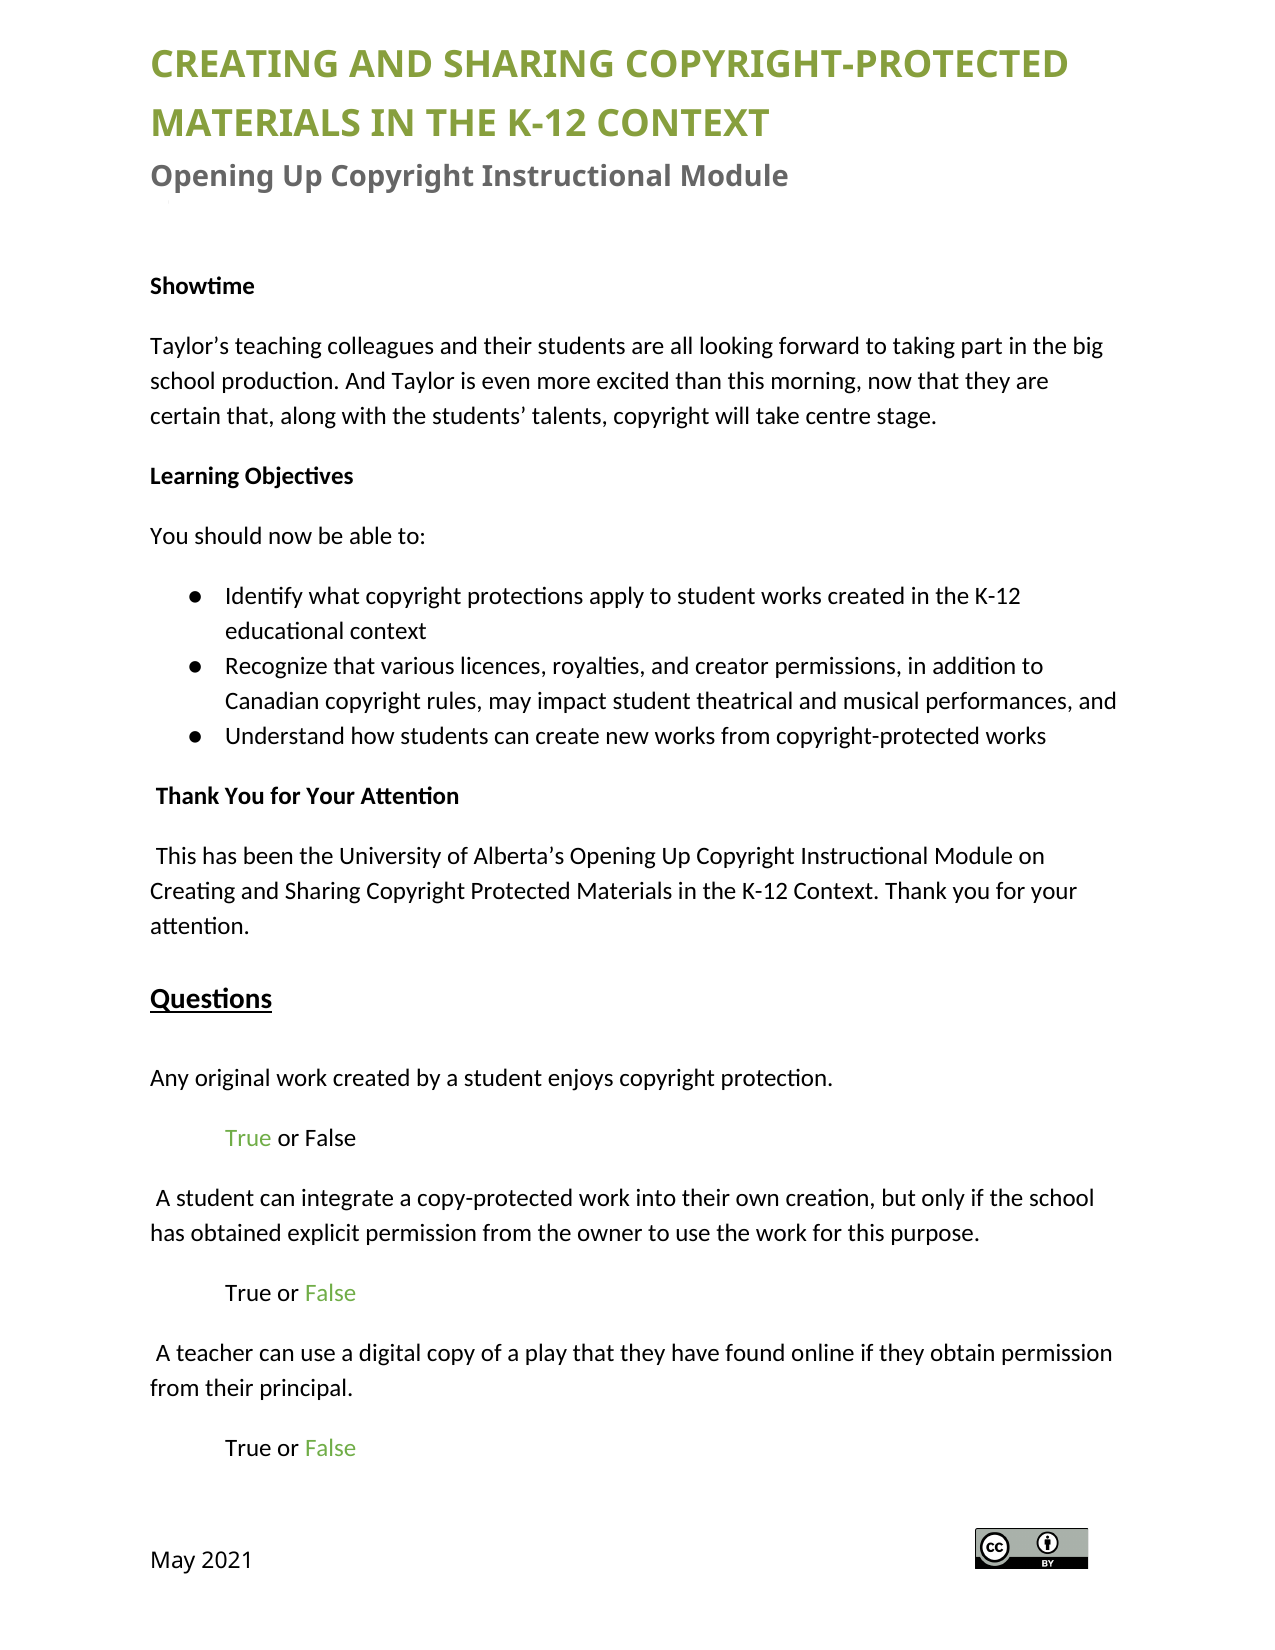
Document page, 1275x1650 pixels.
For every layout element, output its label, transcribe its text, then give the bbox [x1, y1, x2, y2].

text A teacher can use a digital copy of a play that they have found online if they obtain permission from their principal. [150, 1337, 1125, 1403]
text Any original work created by a student enjoys copyright protection. [150, 1062, 1125, 1093]
text A student can integrate a copy-protected work into their own creation, but only if the school has obtained explicit permission from the owner to use the work for this purpose. [150, 1182, 1125, 1248]
text Questions [150, 980, 1125, 1016]
text True or False [150, 1432, 1125, 1463]
text Taylor’s teaching colleagues and their students are all looking forward to taking part in the big school production. And Taylor is even more excited than this morning, now that they are certain that, along with the students’ talents, copyright will take centre stage. [150, 330, 1125, 431]
picture [975, 1528, 1089, 1569]
text Showtime [150, 270, 1125, 301]
text Thank You for Your Attention [150, 780, 1125, 811]
list Recognize that various licences, royalties, and creator permissions, in addition to Canadian copyright rules, may impact student theatrical and musical performances, and [187, 650, 1125, 716]
list Understand how students can create new works from copyright-protected works [187, 720, 1125, 751]
text True or False [150, 1277, 1125, 1308]
text True or False [150, 1122, 1125, 1153]
text You should now be able to: [150, 520, 1125, 551]
text Learning Objectives [150, 460, 1125, 491]
list Identify what copyright protections apply to student works created in the K-12 educational context [187, 580, 1125, 646]
text This has been the University of Alberta’s Opening Up Copyright Instructional Module on Creating and Sharing Copyright Protected Materials in the K-12 Context. Thank you for your attention. [150, 840, 1125, 941]
